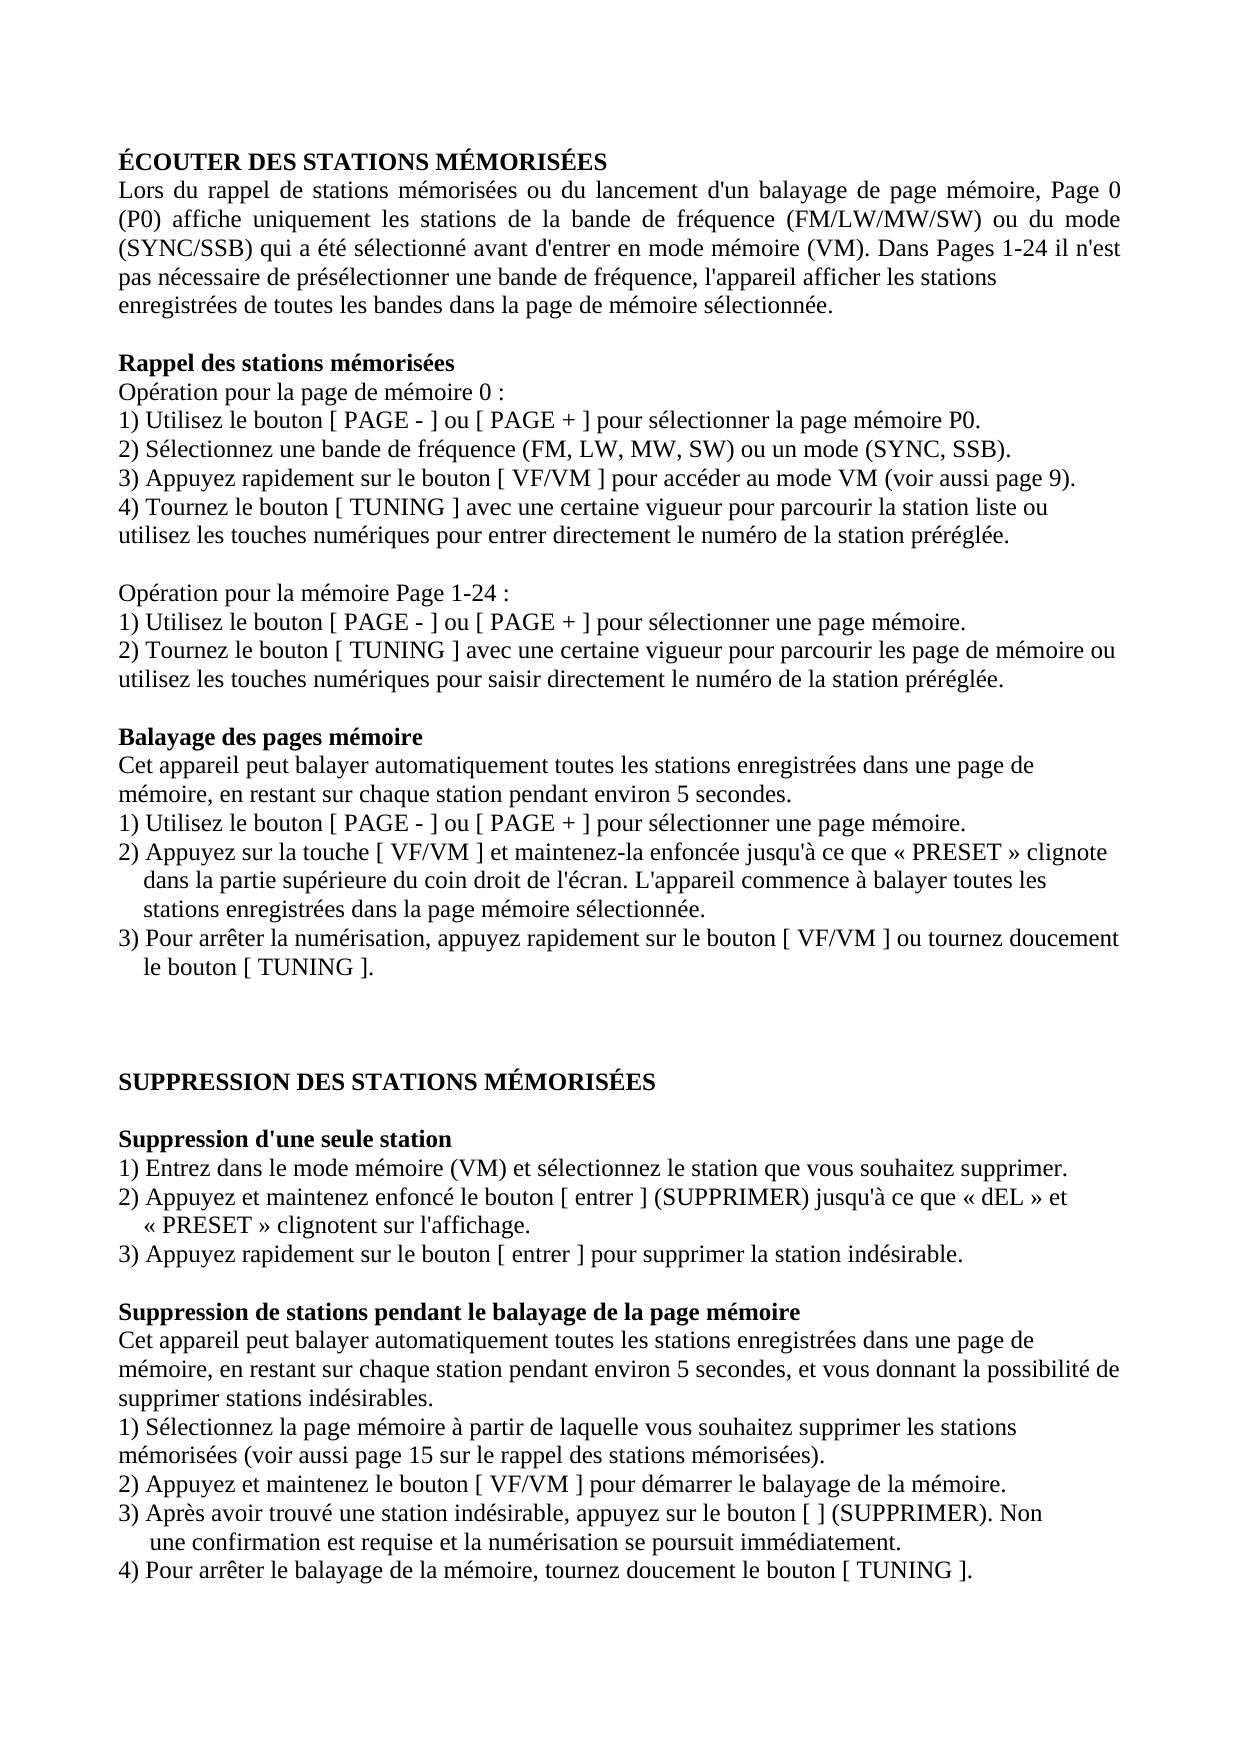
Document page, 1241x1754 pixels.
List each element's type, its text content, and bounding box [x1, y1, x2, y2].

text Suppression de stations pendant le balayage de la page mémoire Cet appareil peut balayer automatiquement toutes les stations enregistrées dans une page de mémoire, en restant sur chaque station pendant environ 5 secondes, et vous donnant la possibilité de supprimer stations indésirables. [118, 1297, 1122, 1412]
text stations enregistrées dans la page mémoire sélectionnée. 3) Pour arrêter la numérisation, appuyez rapidement sur le bouton [ VF/VM ] ou tournez doucement [118, 894, 1122, 952]
text Opération pour la mémoire Page 1-24 : 1) Utilisez le bouton [ PAGE - ] ou [ PAGE + ] pour sélectionner une page mémoire. 2) Tournez le bouton [ TUNING ] avec une certaine vigueur pour parcourir les page de mémoire ou utilisez les touches numériques pour saisir directement le numéro de la station préréglée. [118, 549, 1122, 693]
text Lors du rappel de stations mémorisées ou du lancement d'un balayage de page mémoire, Page 0 (P0) affiche uniquement les stations de la bande de fréquence (FM/LW/MW/SW) ou du mode (SYNC/SSB) qui a été sélectionné avant d'entrer en mode mémoire (VM). Dans Pages 1-24 il n'est pas nécessaire de présélectionner une bande de fréquence, l'appareil afficher les stations [118, 176, 1122, 291]
text dans la partie supérieure du coin droit de l'écran. L'appareil commence à balayer toutes les [118, 866, 1122, 894]
text 1) Utilisez le bouton [ PAGE - ] ou [ PAGE + ] pour sélectionner une page mémoire. 2) Appuyez sur la touche [ VF/VM ] et maintenez-la enfoncée jusqu'à ce que « PRESET » clignote [118, 808, 1122, 866]
text 1) Sélectionnez la page mémoire à partir de laquelle vous souhaitez supprimer les stations mémorisées (voir aussi page 15 sur le rappel des stations mémorisées). 2) Appuyez et maintenez le bouton [ VF/VM ] pour démarrer le balayage de la mémoire. 3) Après avoir trouvé une station indésirable, appuyez sur le bouton [ ] (SUPPRIMER). Non [118, 1412, 1122, 1527]
text le bouton [ TUNING ]. [118, 952, 1122, 981]
text une confirmation est requise et la numérisation se poursuit immédiatement. 4) Pour arrêter le balayage de la mémoire, tournez doucement le bouton [ TUNING ]. [118, 1527, 1122, 1584]
text « PRESET » clignotent sur l'affichage. 3) Appuyez rapidement sur le bouton [ entrer ] pour supprimer la station indésirable. [118, 1211, 1122, 1268]
text SUPPRESSION DES STATIONS MÉMORISÉES [118, 1067, 1122, 1096]
text enregistrées de toutes les bandes dans la page de mémoire sélectionnée. [118, 291, 1122, 319]
text ÉCOUTER DES STATIONS MÉMORISÉES [118, 147, 1122, 176]
text Suppression d'une seule station 1) Entrez dans le mode mémoire (VM) et sélectionnez le station que vous souhaitez supprimer. 2) Appuyez et maintenez enfoncé le bouton [ entrer ] (SUPPRIMER) jusqu'à ce que « dEL » et [118, 1124, 1122, 1211]
text Rappel des stations mémorisées Opération pour la page de mémoire 0 : 1) Utilisez le bouton [ PAGE - ] ou [ PAGE + ] pour sélectionner la page mémoire P0. 2) Sélectionnez une bande de fréquence (FM, LW, MW, SW) ou un mode (SYNC, SSB). 3) Appuyez rapidement sur le bouton [ VF/VM ] pour accéder au mode VM (voir aussi page 9). 4) Tournez le bouton [ TUNING ] avec une certaine vigueur pour parcourir la station liste ou utilisez les touches numériques pour entrer directement le numéro de la station préréglée. [118, 319, 1122, 549]
text Balayage des pages mémoire Cet appareil peut balayer automatiquement toutes les stations enregistrées dans une page de mémoire, en restant sur chaque station pendant environ 5 secondes. [118, 693, 1122, 808]
